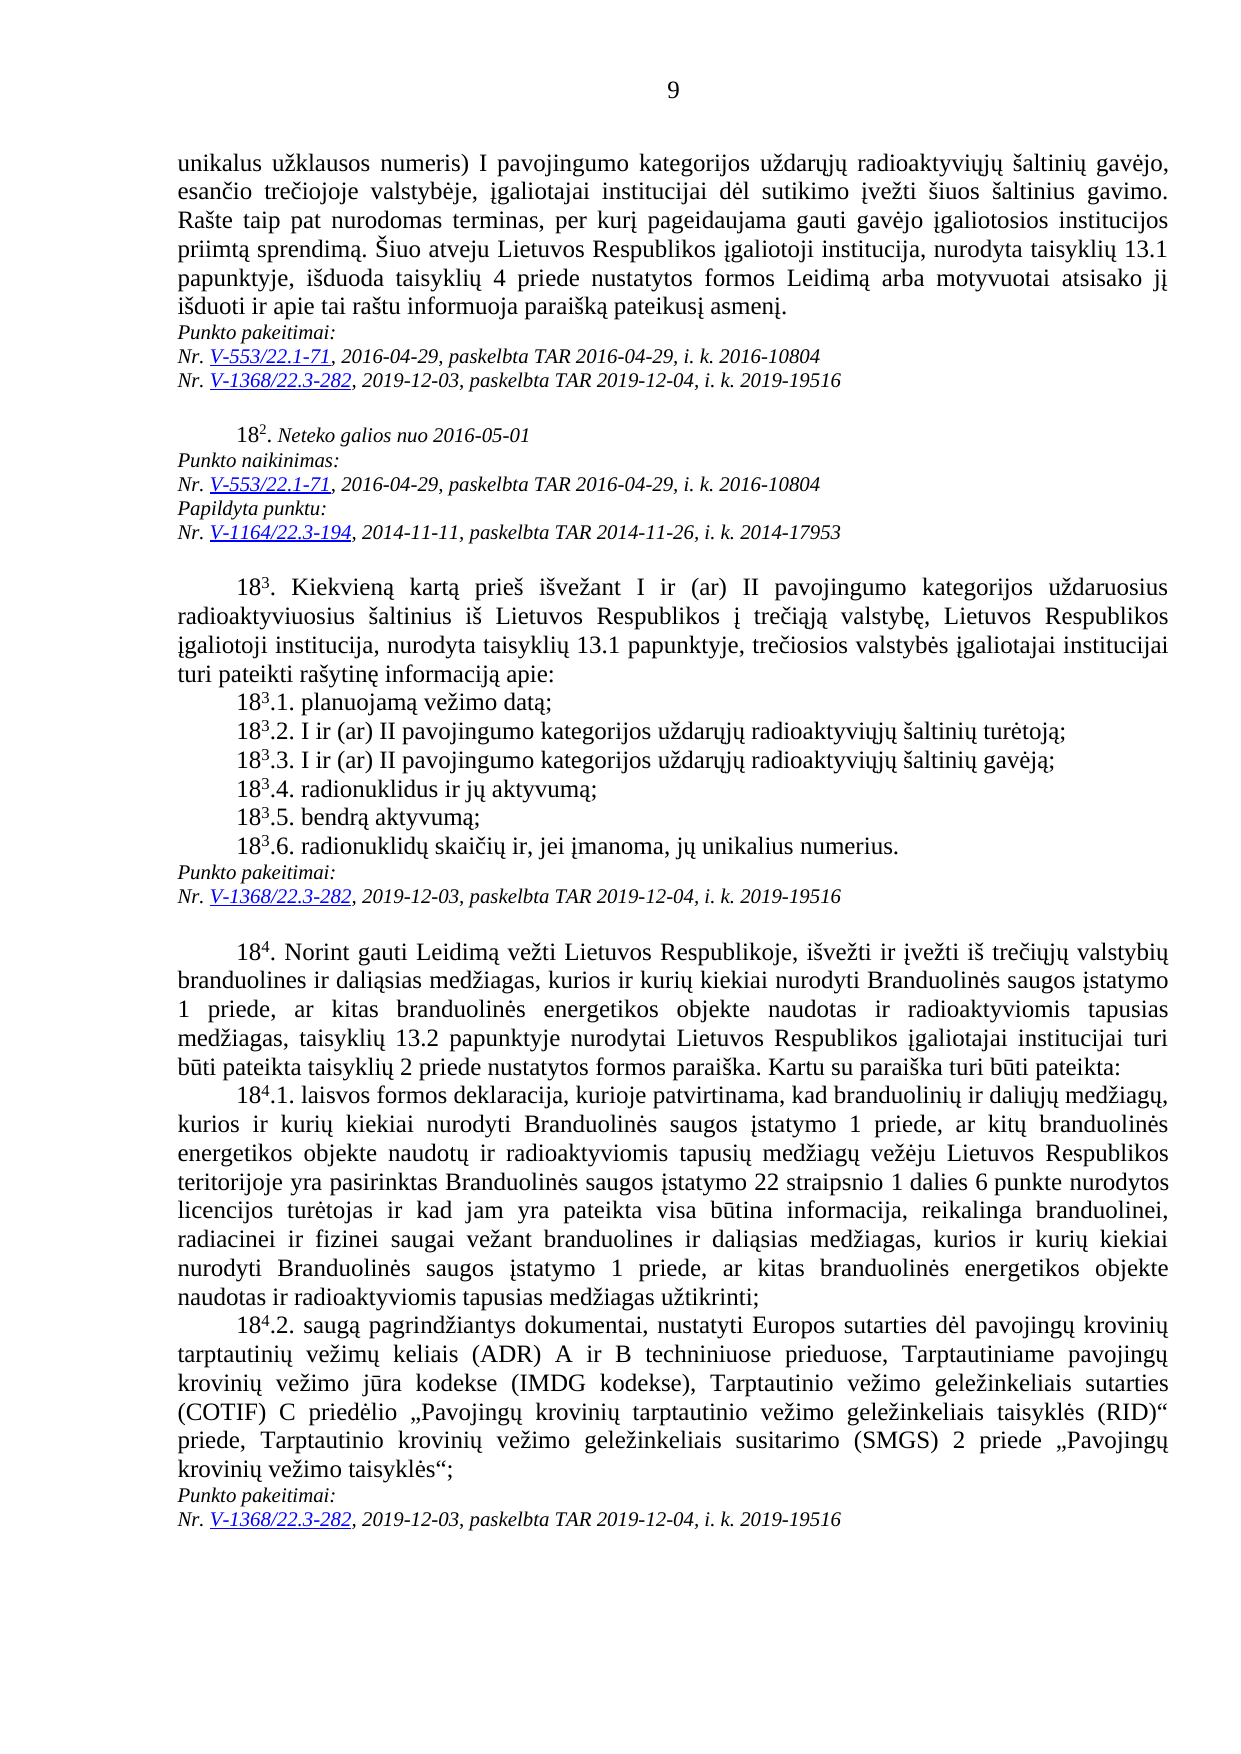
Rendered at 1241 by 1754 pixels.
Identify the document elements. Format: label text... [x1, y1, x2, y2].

text 183.4. radionuklidus ir jų aktyvumą; [177, 774, 1169, 802]
text 184.2. saugą pagrindžiantys dokumentai, nustatyti Europos sutarties dėl pavojingų krovinių tarptautinių vežimų keliais (ADR) A ir B techniniuose prieduose, Tarptautiniame pavojingų krovinių vežimo jūra kodekse (IMDG kodekse), Tarptautinio vežimo geležinkeliais sutarties (COTIF) C priedėlio „Pavojingų krovinių tarptautinio vežimo geležinkeliais taisyklės (RID)“ priede, Tarptautinio krovinių vežimo geležinkeliais susitarimo (SMGS) 2 priede „Pavojingų krovinių vežimo taisyklės“; [177, 1311, 1169, 1483]
text unikalus užklausos numeris) I pavojingumo kategorijos uždarųjų radioaktyviųjų šaltinių gavėjo, esančio trečiojoje valstybėje, įgaliotajai institucijai dėl sutikimo įvežti šiuos šaltinius gavimo. Rašte taip pat nurodomas terminas, per kurį pageidaujama gauti gavėjo įgaliotosios institucijos priimtą sprendimą. Šiuo atveju Lietuvos Respublikos įgaliotoji institucija, nurodyta taisyklių 13.1 papunktyje, išduoda taisyklių 4 priede nustatytos formos Leidimą arba motyvuotai atsisako jį išduoti ir apie tai raštu informuoja paraišką pateikusį asmenį. [177, 148, 1169, 320]
text Nr. V-553/22.1-71, 2016-04-29, paskelbta TAR 2016-04-29, i. k. 2016-10804 [177, 344, 1169, 368]
text 183.6. radionuklidų skaičių ir, jei įmanoma, jų unikalius numerius. [177, 831, 1169, 860]
text Nr. V-1164/22.3-194, 2014-11-11, paskelbta TAR 2014-11-26, i. k. 2014-17953 [177, 520, 1169, 544]
text Nr. V-1368/22.3-282, 2019-12-03, paskelbta TAR 2019-12-04, i. k. 2019-19516 [177, 1507, 1169, 1531]
text Punkto pakeitimai: [177, 1483, 1169, 1507]
text Nr. V-1368/22.3-282, 2019-12-03, paskelbta TAR 2019-12-04, i. k. 2019-19516 [177, 884, 1169, 908]
text Nr. V-1368/22.3-282, 2019-12-03, paskelbta TAR 2019-12-04, i. k. 2019-19516 [177, 368, 1169, 392]
text Papildyta punktu: [177, 496, 1169, 520]
text 183. Kiekvieną kartą prieš išvežant I ir (ar) II pavojingumo kategorijos uždaruosius radioaktyviuosius šaltinius iš Lietuvos Respublikos į trečiąją valstybę, Lietuvos Respublikos įgaliotoji institucija, nurodyta taisyklių 13.1 papunktyje, trečiosios valstybės įgaliotajai institucijai turi pateikti rašytinę informaciją apie: [177, 572, 1169, 687]
text 183.5. bendrą aktyvumą; [177, 802, 1169, 831]
text 183.3. I ir (ar) II pavojingumo kategorijos uždarųjų radioaktyviųjų šaltinių gavėją; [177, 745, 1169, 774]
text 183.1. planuojamą vežimo datą; [177, 687, 1169, 716]
text Punkto pakeitimai: [177, 860, 1169, 884]
text 184. Norint gauti Leidimą vežti Lietuvos Respublikoje, išvežti ir įvežti iš trečiųjų valstybių branduolines ir daliąsias medžiagas, kurios ir kurių kiekiai nurodyti Branduolinės saugos įstatymo 1 priede, ar kitas branduolinės energetikos objekte naudotas ir radioaktyviomis tapusias medžiagas, taisyklių 13.2 papunktyje nurodytai Lietuvos Respublikos įgaliotajai institucijai turi būti pateikta taisyklių 2 priede nustatytos formos paraiška. Kartu su paraiška turi būti pateikta: [177, 937, 1169, 1081]
text Punkto naikinimas: [177, 447, 1169, 472]
text Nr. V-553/22.1-71, 2016-04-29, paskelbta TAR 2016-04-29, i. k. 2016-10804 [177, 472, 1169, 496]
text 183.2. I ir (ar) II pavojingumo kategorijos uždarųjų radioaktyviųjų šaltinių turėtoją; [177, 716, 1169, 745]
text 184.1. laisvos formos deklaracija, kurioje patvirtinama, kad branduolinių ir daliųjų medžiagų, kurios ir kurių kiekiai nurodyti Branduolinės saugos įstatymo 1 priede, ar kitų branduolinės energetikos objekte naudotų ir radioaktyviomis tapusių medžiagų vežėju Lietuvos Respublikos teritorijoje yra pasirinktas Branduolinės saugos įstatymo 22 straipsnio 1 dalies 6 punkte nurodytos licencijos turėtojas ir kad jam yra pateikta visa būtina informacija, reikalinga branduolinei, radiacinei ir fizinei saugai vežant branduolines ir daliąsias medžiagas, kurios ir kurių kiekiai nurodyti Branduolinės saugos įstatymo 1 priede, ar kitas branduolinės energetikos objekte naudotas ir radioaktyviomis tapusias medžiagas užtikrinti; [177, 1081, 1169, 1311]
text 182. Neteko galios nuo 2016-05-01 [177, 421, 1169, 447]
text Punkto pakeitimai: [177, 320, 1169, 344]
